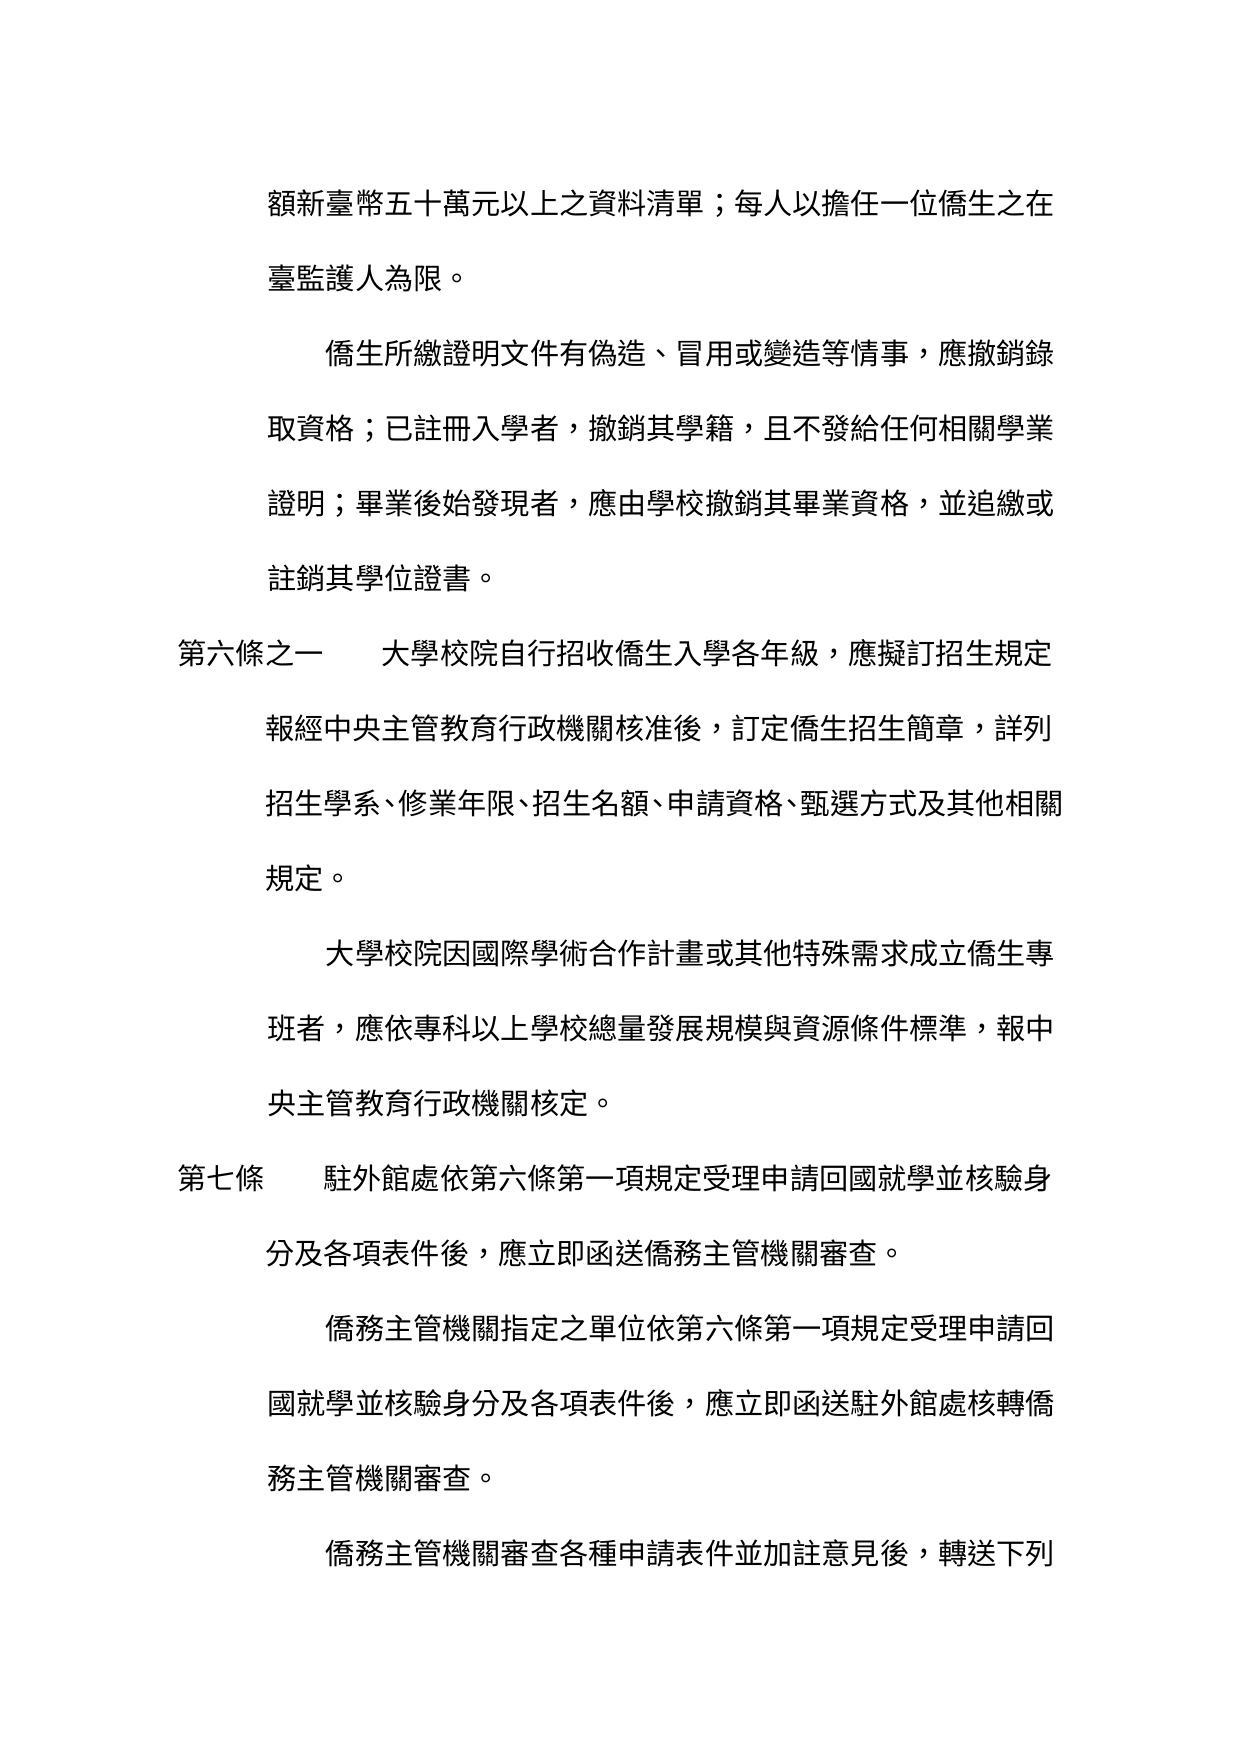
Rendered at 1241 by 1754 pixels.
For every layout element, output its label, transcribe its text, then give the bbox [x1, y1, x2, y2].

text 第七條 駐外館處依第六條第一項規定受理申請回國就學並核驗身分及各項表件後，應立即函送僑務主管機關審查。 [177, 1139, 1063, 1289]
text 額新臺幣五十萬元以上之資料清單；每人以擔任一位僑生之在臺監護人為限。 [267, 164, 1063, 314]
text 僑生所繳證明文件有偽造、冒用或變造等情事，應撤銷錄取資格；已註冊入學者，撤銷其學籍，且不發給任何相關學業證明；畢業後始發現者，應由學校撤銷其畢業資格，並追繳或註銷其學位證書。 [267, 314, 1063, 614]
text 僑務主管機關指定之單位依第六條第一項規定受理申請回國就學並核驗身分及各項表件後，應立即函送駐外館處核轉僑務主管機關審查。 [267, 1289, 1063, 1514]
text 僑務主管機關審查各種申請表件並加註意見後，轉送下列 [267, 1514, 1063, 1589]
text 第六條之一 大學校院自行招收僑生入學各年級，應擬訂招生規定報經中央主管教育行政機關核准後，訂定僑生招生簡章，詳列招生學系、修業年限、招生名額、申請資格、甄選方式及其他相關規定。 [177, 614, 1063, 914]
text 大學校院因國際學術合作計畫或其他特殊需求成立僑生專班者，應依專科以上學校總量發展規模與資源條件標準，報中央主管教育行政機關核定。 [267, 914, 1063, 1139]
